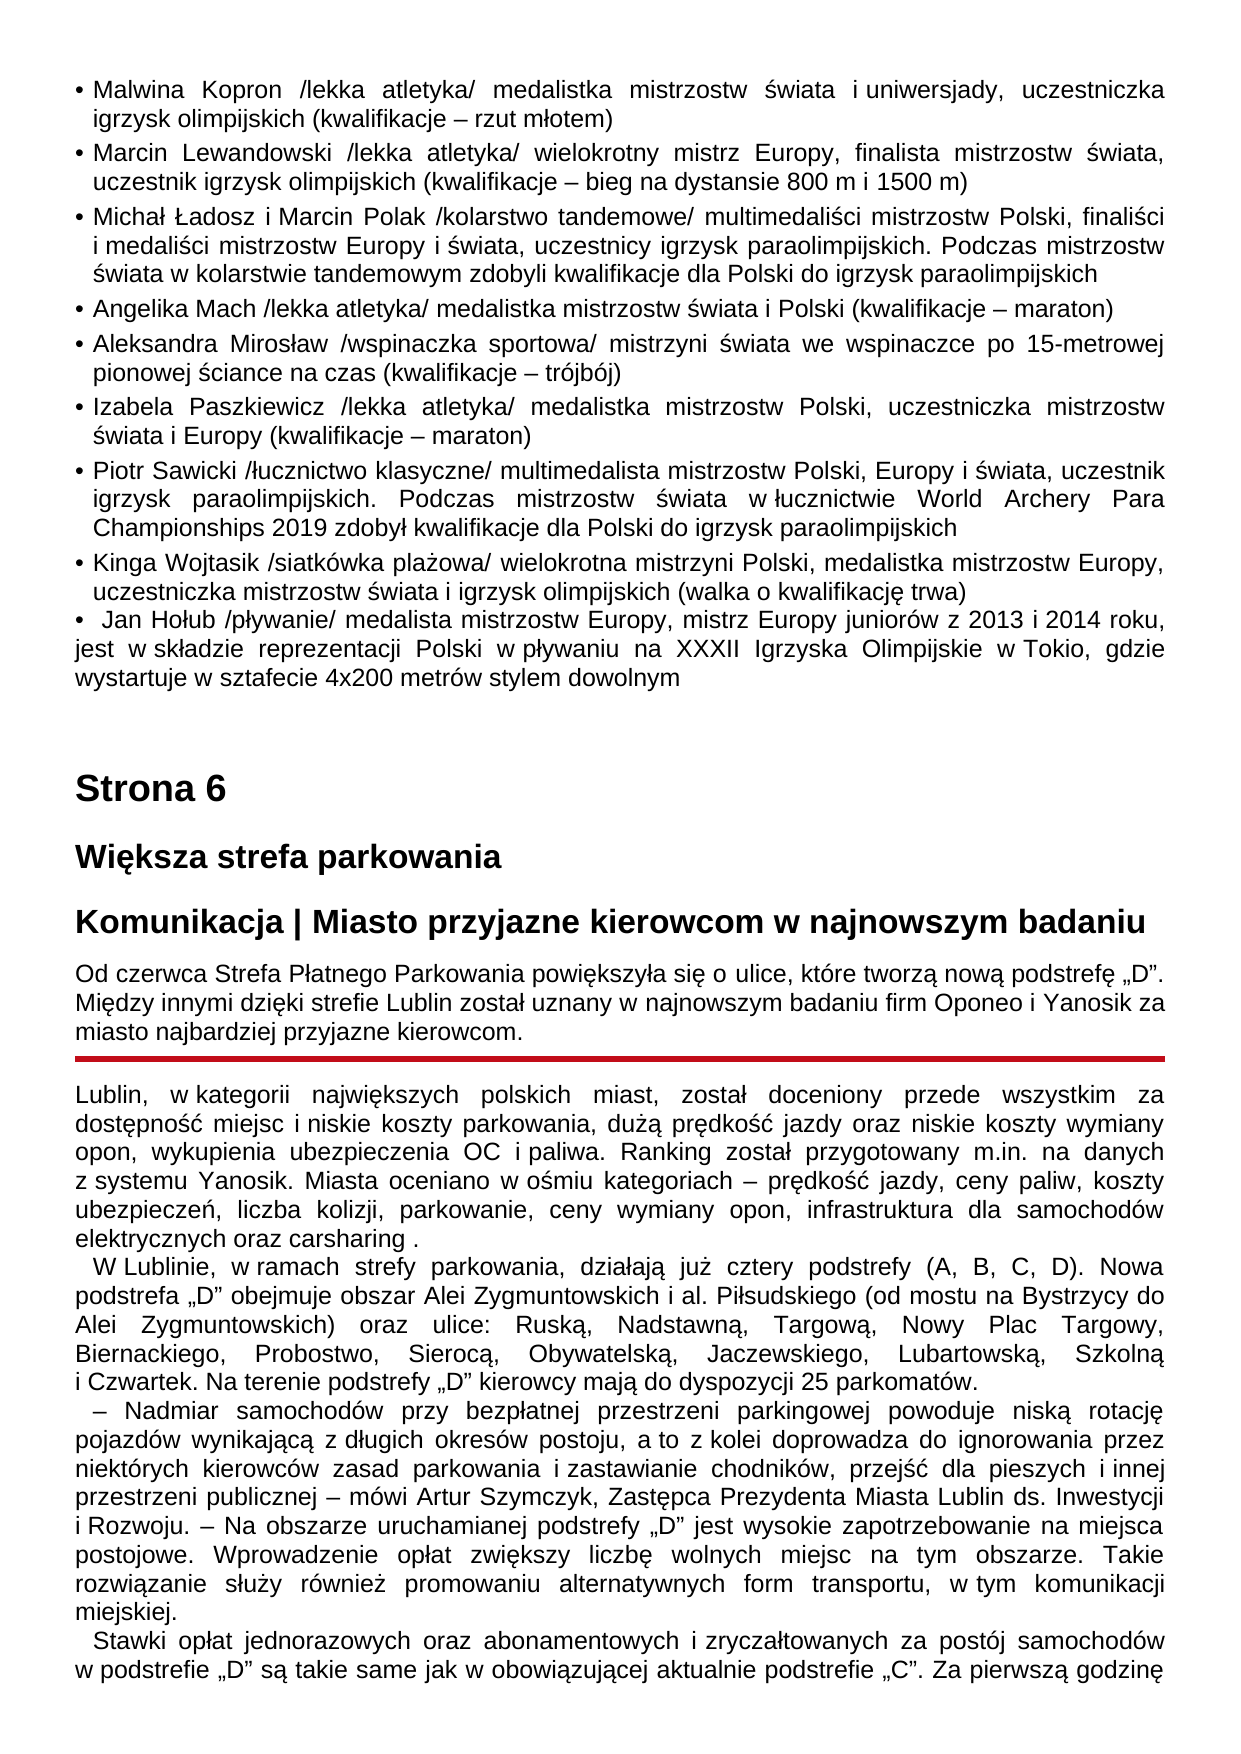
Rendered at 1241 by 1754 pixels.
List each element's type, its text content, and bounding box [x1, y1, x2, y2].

text • Malwina Kopron /lekka atletyka/ medalistka mistrzostw świata i uniwersjady, uczestniczka igrzysk olimpijskich (kwalifikacje – rzut młotem) [75, 75, 1165, 132]
text • Michał Ładosz i Marcin Polak /kolarstwo tandemowe/ multimedaliści mistrzostw Polski, finaliści i medaliści mistrzostw Europy i świata, uczestnicy igrzysk paraolimpijskich. Podczas mistrzostw świata w kolarstwie tandemowym zdobyli kwalifikacje dla Polski do igrzysk paraolimpijskich [75, 202, 1165, 288]
text • Marcin Lewandowski /lekka atletyka/ wielokrotny mistrz Europy, finalista mistrzostw świata, uczestnik igrzysk olimpijskich (kwalifikacje – bieg na dystansie 800 m i 1500 m) [75, 138, 1165, 196]
text • Kinga Wojtasik /siatkówka plażowa/ wielokrotna mistrzyni Polski, medalistka mistrzostw Europy, uczestniczka mistrzostw świata i igrzysk olimpijskich (walka o kwalifikację trwa) [75, 548, 1165, 605]
text • Angelika Mach /lekka atletyka/ medalistka mistrzostw świata i Polski (kwalifikacje – maraton) [75, 294, 1165, 323]
subtitle Większa strefa parkowania [75, 837, 1165, 876]
text • Aleksandra Mirosław /wspinaczka sportowa/ mistrzyni świata we wspinaczce po 15-metrowej pionowej ściance na czas (kwalifikacje – trójbój) [75, 329, 1165, 386]
subtitle Komunikacja | Miasto przyjazne kierowcom w najnowszym badaniu [75, 902, 1165, 941]
text • Piotr Sawicki /łucznictwo klasyczne/ multimedalista mistrzostw Polski, Europy i świata, uczestnik igrzysk paraolimpijskich. Podczas mistrzostw świata w łucznictwie World Archery Para Championships 2019 zdobył kwalifikacje dla Polski do igrzysk paraolimpijskich [75, 456, 1165, 542]
text – Nadmiar samochodów przy bezpłatnej przestrzeni parkingowej powoduje niską rotację pojazdów wynikającą z długich okresów postoju, a to z kolei doprowadza do ignorowania przez niektórych kierowców zasad parkowania i zastawianie chodników, przejść dla pieszych i innej przestrzeni publicznej – mówi Artur Szymczyk, Zastępca Prezydenta Miasta Lublin ds. Inwestycji i Rozwoju. – Na obszarze uruchamianej podstrefy „D” jest wysokie zapotrzebowanie na miejsca postojowe. Wprowadzenie opłat zwiększy liczbę wolnych miejsc na tym obszarze. Takie rozwiązanie służy również promowaniu alternatywnych form transportu, w tym komunikacji miejskiej. [75, 1396, 1165, 1626]
text W Lublinie, w ramach strefy parkowania, działają już cztery podstrefy (A, B, C, D). Nowa podstrefa „D” obejmuje obszar Alei Zygmuntowskich i al. Piłsudskiego (od mostu na Bystrzycy do Alei Zygmuntowskich) oraz ulice: Ruską, Nadstawną, Targową, Nowy Plac Targowy, Biernackiego, Probostwo, Sierocą, Obywatelską, Jaczewskiego, Lubartowską, Szkolną i Czwartek. Na terenie podstrefy „D” kierowcy mają do dyspozycji 25 parkomatów. [75, 1252, 1165, 1396]
text Lublin, w kategorii największych polskich miast, został doceniony przede wszystkim za dostępność miejsc i niskie koszty parkowania, dużą prędkość jazdy oraz niskie koszty wymiany opon, wykupienia ubezpieczenia OC i paliwa. Ranking został przygotowany m.in. na danych z systemu Yanosik. Miasta oceniano w ośmiu kategoriach – prędkość jazdy, ceny paliw, koszty ubezpieczeń, liczba kolizji, parkowanie, ceny wymiany opon, infrastruktura dla samochodów elektrycznych oraz carsharing . [75, 1080, 1165, 1252]
text • Jan Hołub /pływanie/ medalista mistrzostw Europy, mistrz Europy juniorów z 2013 i 2014 roku, jest w składzie reprezentacji Polski w pływaniu na XXXII Igrzyska Olimpijskie w Tokio, gdzie wystartuje w sztafecie 4x200 metrów stylem dowolnym [75, 605, 1165, 692]
text Od czerwca Strefa Płatnego Parkowania powiększyła się o ulice, które tworzą nową podstrefę „D”. Między innymi dzięki strefie Lublin został uznany w najnowszym badaniu firm Oponeo i Yanosik za miasto najbardziej przyjazne kierowcom. [75, 959, 1165, 1056]
text Stawki opłat jednorazowych oraz abonamentowych i zryczałtowanych za postój samochodów w podstrefie „D” są takie same jak w obowiązującej aktualnie podstrefie „C”. Za pierwszą godzinę [75, 1626, 1165, 1683]
text • Izabela Paszkiewicz /lekka atletyka/ medalistka mistrzostw Polski, uczestniczka mistrzostw świata i Europy (kwalifikacje – maraton) [75, 392, 1165, 450]
subtitle Strona 6 [75, 766, 1165, 810]
